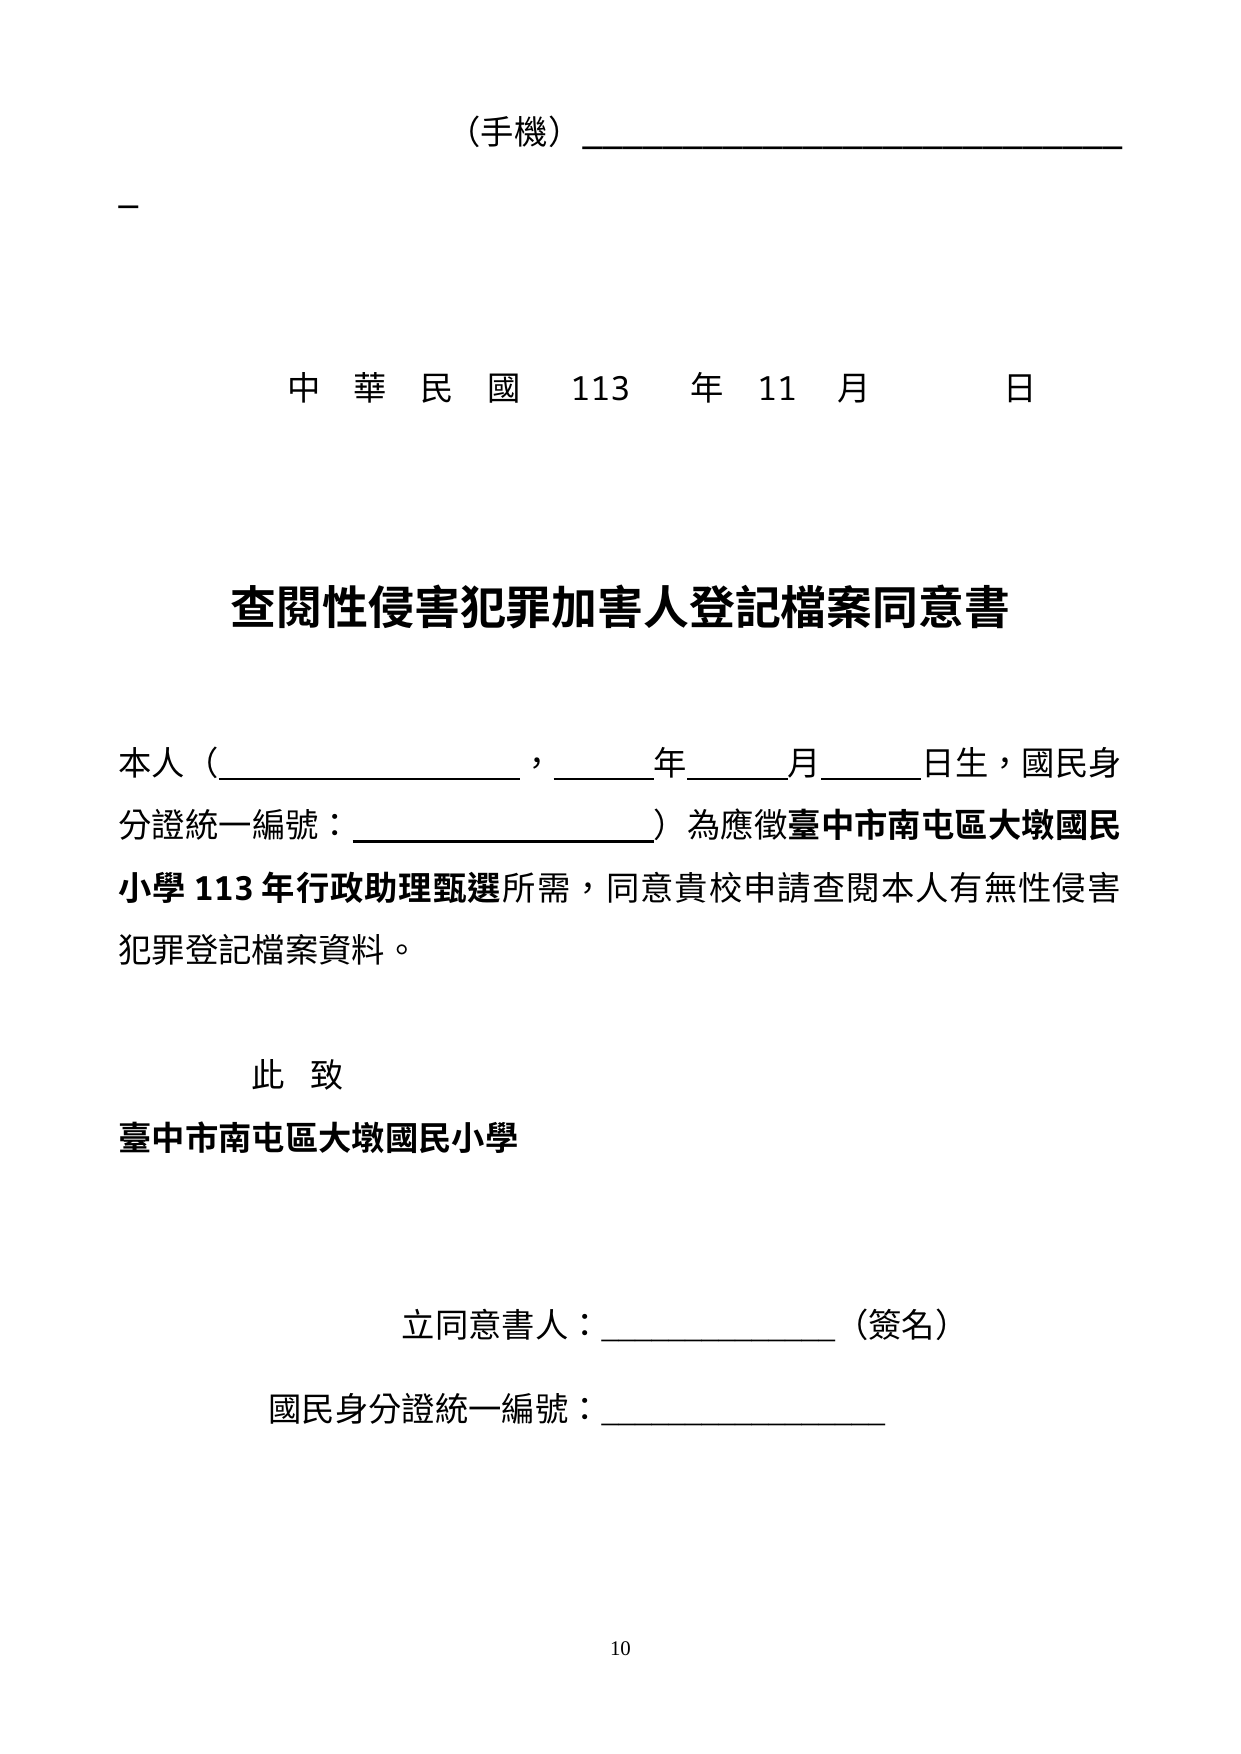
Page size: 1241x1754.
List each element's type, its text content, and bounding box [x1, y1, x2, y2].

text 國民身分證統一編號：_________________ [118, 1383, 1122, 1431]
text 查閱性侵害犯罪加害人登記檔案同意書 [118, 532, 1122, 657]
text （手機）____________________________ [118, 105, 1122, 213]
text 中 華 民 國 113 年 11 月 日 [118, 344, 1122, 407]
text 臺中市南屯區大墩國民小學 [118, 1094, 1122, 1157]
text 此 致 [118, 1032, 1122, 1094]
text 本人（ ， 年 月 日生，國民身分證統一編號： ）為應徵臺中市南屯區大墩國民小學113年行政助理甄選所需，同意貴校申請查閱本人有無性侵害犯罪登記檔案資料。 [118, 719, 1122, 969]
text 立同意書人：______________（簽名） [118, 1282, 1122, 1344]
